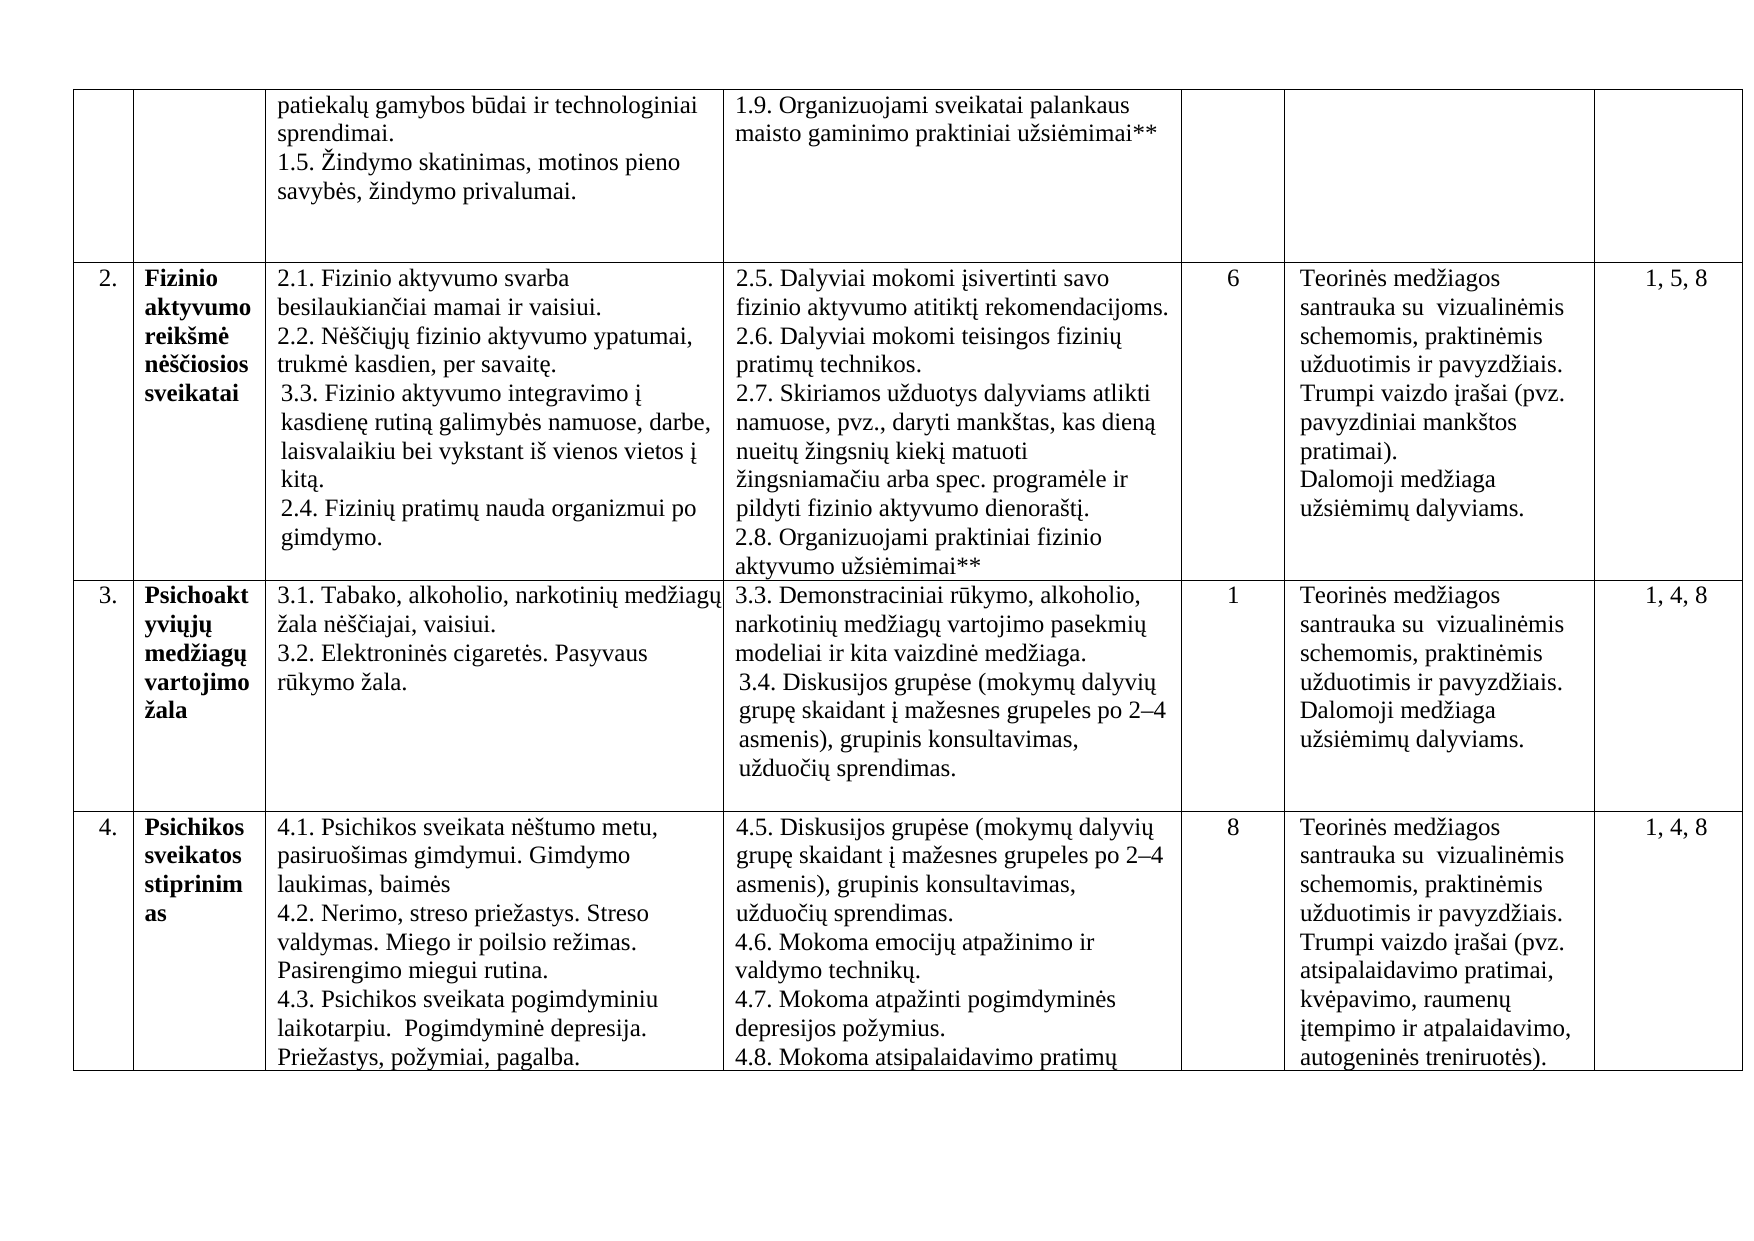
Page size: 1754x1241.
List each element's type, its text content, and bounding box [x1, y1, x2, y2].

table_cell [1285, 90, 1594, 262]
table_cell Psichikos sveikatos stiprinimas [134, 812, 265, 1070]
table_cell Teorinės medžiagos santrauka su vizualinėmis schemomis, praktinėmis užduotimis ir pavyzdžiais. Trumpi vaizdo įrašai (pvz. pavyzdiniai mankštos pratimai). Dalomoji medžiaga užsiėmimų dalyviams. [1285, 263, 1594, 579]
table_cell Psichoaktyviųjų medžiagų vartojimo žala [134, 581, 265, 811]
table_cell [74, 90, 133, 262]
table_cell 2.1. Fizinio aktyvumo svarba besilaukiančiai mamai ir vaisiui. 2.2. Nėščiųjų fizinio aktyvumo ypatumai, trukmė kasdien, per savaitę. 3.3. Fizinio aktyvumo integravimo į kasdienę rutiną galimybės namuose, darbe, laisvalaikiu bei vykstant iš vienos vietos į kitą. 2.4. Fizinių pratimų nauda organizmui po gimdymo. [266, 263, 723, 579]
table_cell patiekalų gamybos būdai ir technologiniai sprendimai. 1.5. Žindymo skatinimas, motinos pieno savybės, žindymo privalumai. [266, 90, 723, 262]
table_cell 8 [1182, 812, 1284, 1070]
table_cell Fizinio aktyvumo reikšmė nėščiosios sveikatai [134, 263, 265, 579]
table_cell 3. [74, 581, 133, 811]
table_cell Teorinės medžiagos santrauka su vizualinėmis schemomis, praktinėmis užduotimis ir pavyzdžiais. Trumpi vaizdo įrašai (pvz. atsipalaidavimo pratimai, kvėpavimo, raumenų įtempimo ir atpalaidavimo, autogeninės treniruotės). [1285, 812, 1594, 1070]
table_cell 3.1. Tabako, alkoholio, narkotinių medžiagų žala nėščiajai, vaisiui. 3.2. Elektroninės cigaretės. Pasyvaus rūkymo žala. [266, 581, 723, 811]
table_cell 2.5. Dalyviai mokomi įsivertinti savo fizinio aktyvumo atitiktį rekomendacijoms. 2.6. Dalyviai mokomi teisingos fizinių pratimų technikos. 2.7. Skiriamos užduotys dalyviams atlikti namuose, pvz., daryti mankštas, kas dieną nueitų žingsnių kiekį matuoti žingsniamačiu arba spec. programėle ir pildyti fizinio aktyvumo dienoraštį. 2.8. Organizuojami praktiniai fizinio aktyvumo užsiėmimai** [724, 263, 1181, 579]
table_cell 6 [1182, 263, 1284, 579]
table_cell 1, 4, 8 [1595, 812, 1742, 1070]
table_cell 4.1. Psichikos sveikata nėštumo metu, pasiruošimas gimdymui. Gimdymo laukimas, baimės 4.2. Nerimo, streso priežastys. Streso valdymas. Miego ir poilsio režimas. Pasirengimo miegui rutina. 4.3. Psichikos sveikata pogimdyminiu laikotarpiu. Pogimdyminė depresija. Priežastys, požymiai, pagalba. [266, 812, 723, 1070]
table_cell 1, 4, 8 [1595, 581, 1742, 811]
table_cell [1182, 90, 1284, 262]
table_cell Teorinės medžiagos santrauka su vizualinėmis schemomis, praktinėmis užduotimis ir pavyzdžiais. Dalomoji medžiaga užsiėmimų dalyviams. [1285, 581, 1594, 811]
table_cell 4. [74, 812, 133, 1070]
table_cell [134, 90, 265, 262]
table_cell [1595, 90, 1742, 262]
table_cell 1.9. Organizuojami sveikatai palankaus maisto gaminimo praktiniai užsiėmimai** [724, 90, 1181, 262]
table_cell 2. [74, 263, 133, 579]
table_cell 1 [1182, 581, 1284, 811]
table_cell 1, 5, 8 [1595, 263, 1742, 579]
table_cell 3.3. Demonstraciniai rūkymo, alkoholio, narkotinių medžiagų vartojimo pasekmių modeliai ir kita vaizdinė medžiaga. 3.4. Diskusijos grupėse (mokymų dalyvių grupę skaidant į mažesnes grupeles po 2–4 asmenis), grupinis konsultavimas, užduočių sprendimas. [724, 581, 1181, 811]
table_cell 4.5. Diskusijos grupėse (mokymų dalyvių grupę skaidant į mažesnes grupeles po 2–4 asmenis), grupinis konsultavimas, užduočių sprendimas. 4.6. Mokoma emocijų atpažinimo ir valdymo technikų. 4.7. Mokoma atpažinti pogimdyminės depresijos požymius. 4.8. Mokoma atsipalaidavimo pratimų [724, 812, 1181, 1070]
